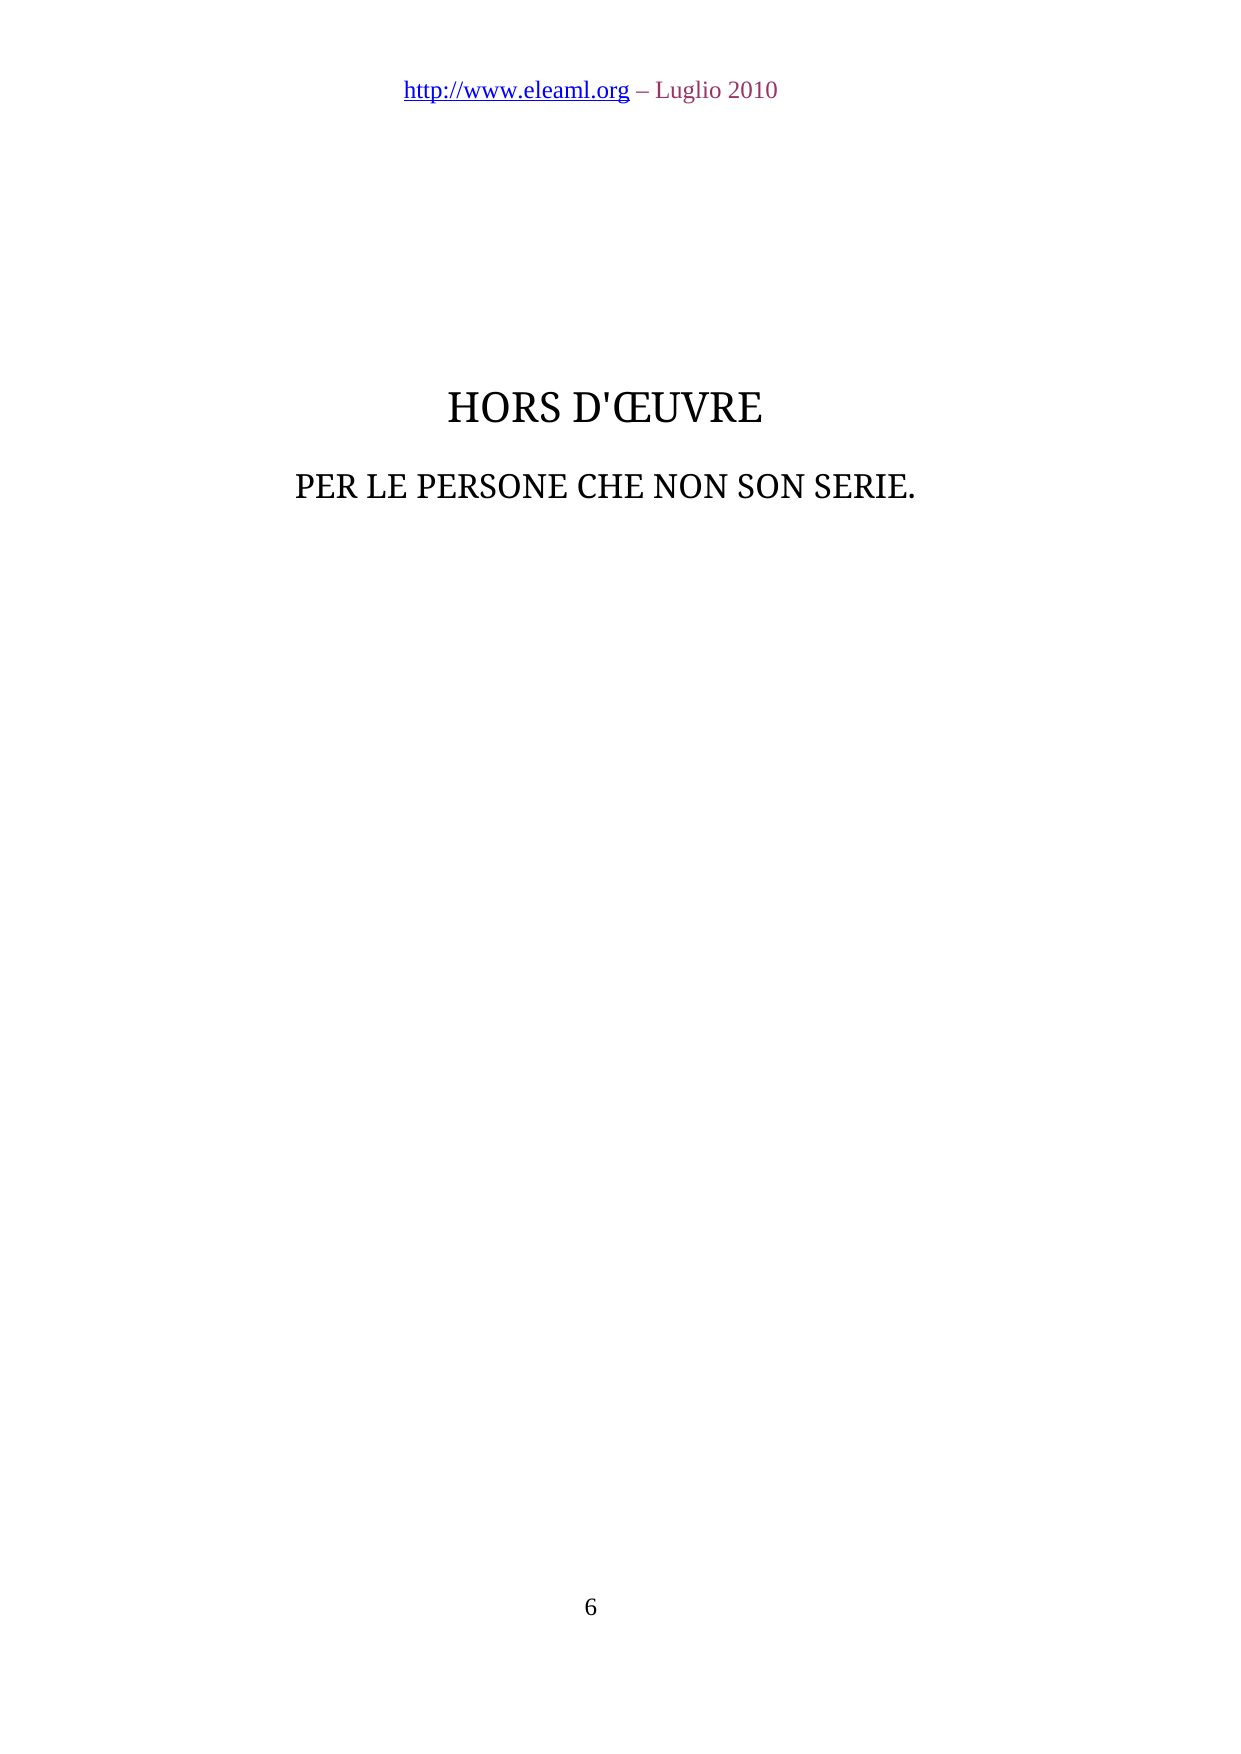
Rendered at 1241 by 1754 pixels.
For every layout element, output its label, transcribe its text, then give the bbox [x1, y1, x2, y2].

text HORS D'ŒUVRE [236, 377, 945, 434]
text PER LE PERSONE CHE NON SON SERIE. [236, 462, 945, 508]
